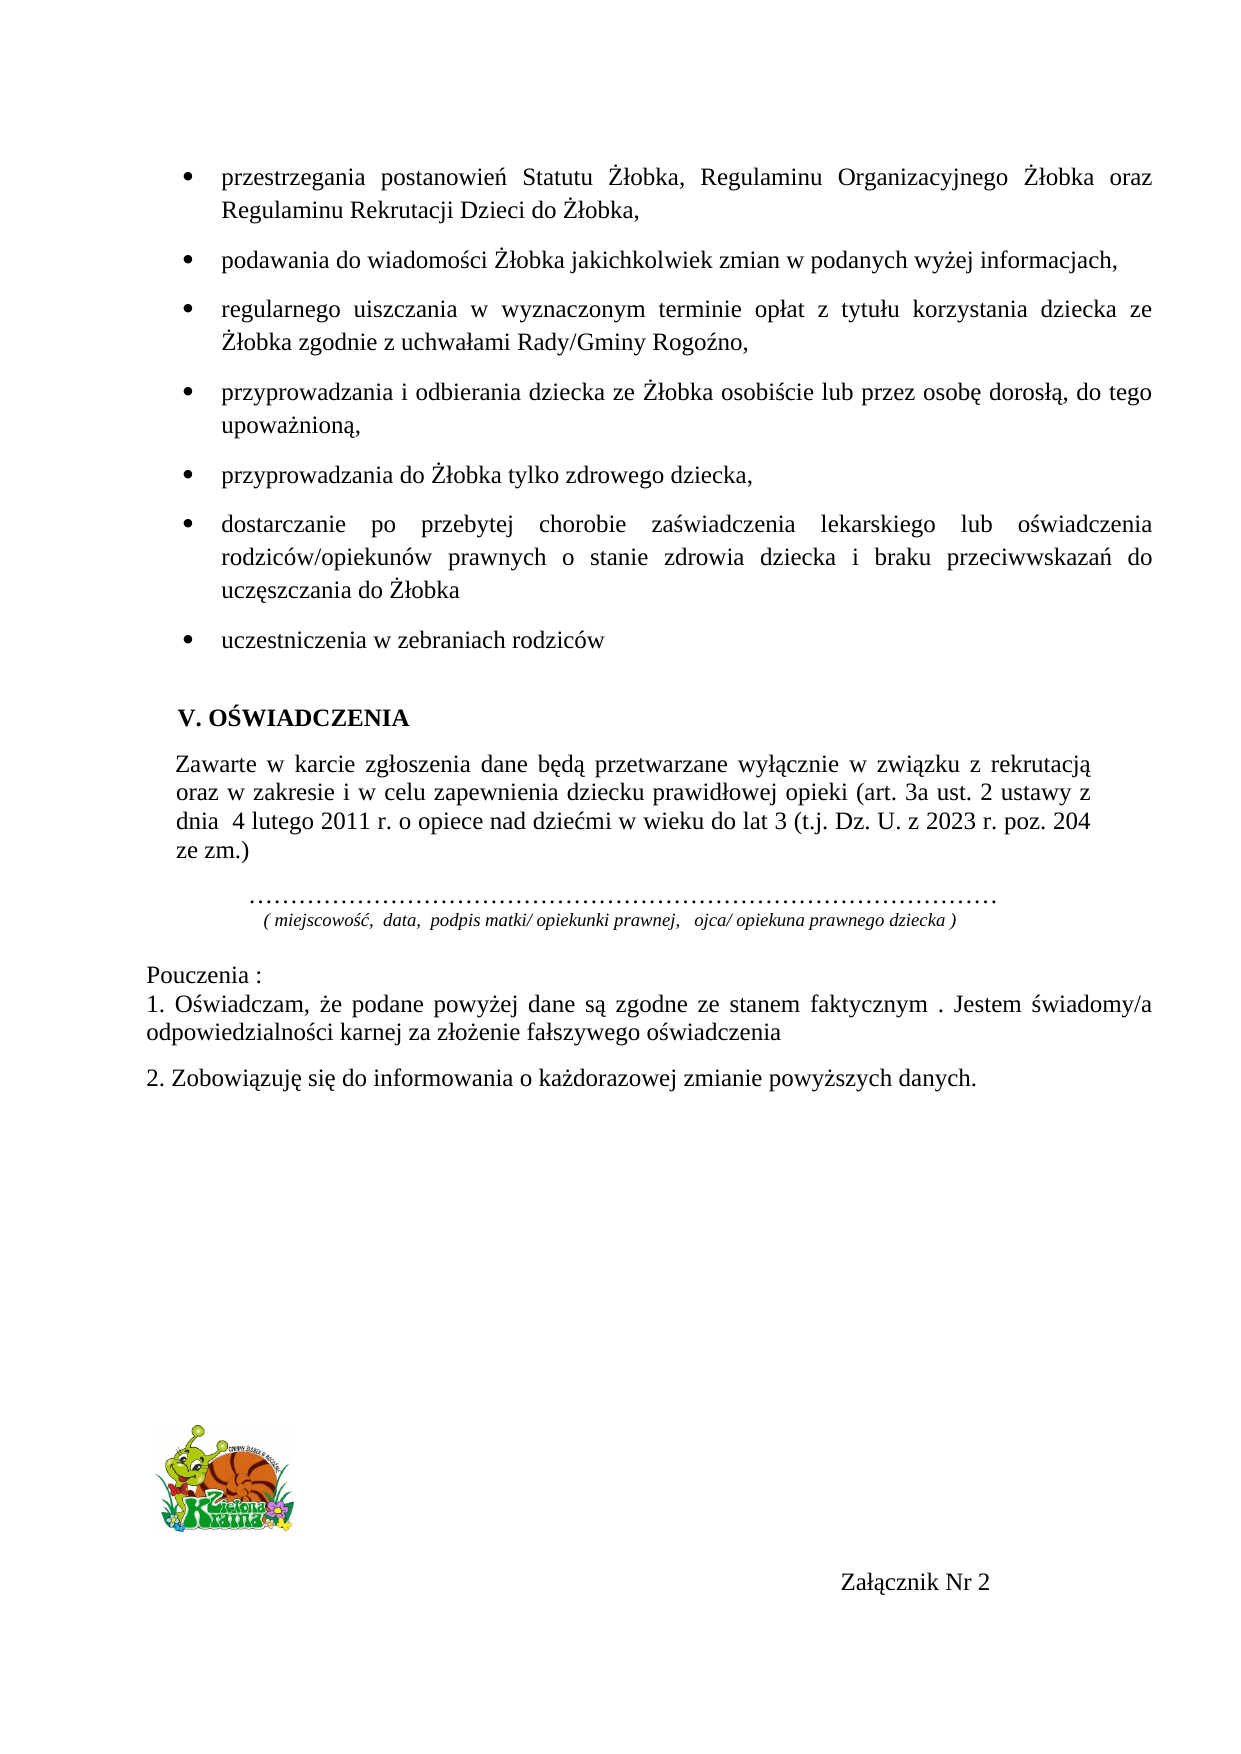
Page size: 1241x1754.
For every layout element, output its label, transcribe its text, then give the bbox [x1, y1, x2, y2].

list przyprowadzania i odbierania dziecka ze Żłobka osobiście lub przez osobę dorosłą, do tego upoważnioną, [184, 377, 1153, 439]
list przestrzegania postanowień Statutu Żłobka, Regulaminu Organizacyjnego Żłobka oraz Regulaminu Rekrutacji Dzieci do Żłobka, [184, 162, 1153, 224]
text Załącznik Nr 2 [840, 1567, 1153, 1596]
list regularnego uiszczania w wyznaczonym terminie opłat z tytułu korzystania dziecka ze Żłobka zgodnie z uchwałami Rady/Gminy Rogoźno, [184, 294, 1153, 356]
list dostarczanie po przebytej chorobie zaświadczenia lekarskiego lub oświadczenia rodziców/opiekunów prawnych o stanie zdrowia dziecka i braku przeciwwskazań do uczęszczania do Żłobka [184, 509, 1153, 604]
text Zawarte w karcie zgłoszenia dane będą przetwarzane wyłącznie w związku z rekrutacją oraz w zakresie i w celu zapewnienia dziecku prawidłowej opieki (art. 3a ust. 2 ustawy z dnia 4 lutego 2011 r. o opiece nad dziećmi w wieku do lat 3 (t.j. Dz. U. z 2023 r. poz. 204 ze zm.) [175, 749, 1092, 864]
text ( miejscowość, data, podpis matki/ opiekunki prawnej, ojca/ opiekuna prawnego dziecka ) [246, 909, 1153, 931]
list podawania do wiadomości Żłobka jakichkolwiek zmian w podanych wyżej informacjach, [184, 245, 1153, 274]
text V. OŚWIADCZENIA [146, 703, 1047, 732]
text 2. Zobowiązuję się do informowania o każdorazowej zmianie powyższych danych. [146, 1063, 1153, 1092]
list przyprowadzania do Żłobka tylko zdrowego dziecka, [184, 460, 1153, 488]
text Pouczenia : [146, 960, 1153, 988]
text ……………………………………………………………………………… [248, 880, 1047, 909]
list uczestniczenia w zebraniach rodziców [184, 625, 1153, 654]
text 1. Oświadczam, że podane powyżej dane są zgodne ze stanem faktycznym . Jestem świadomy/a odpowiedzialności karnej za złożenie fałszywego oświadczenia [146, 989, 1153, 1046]
